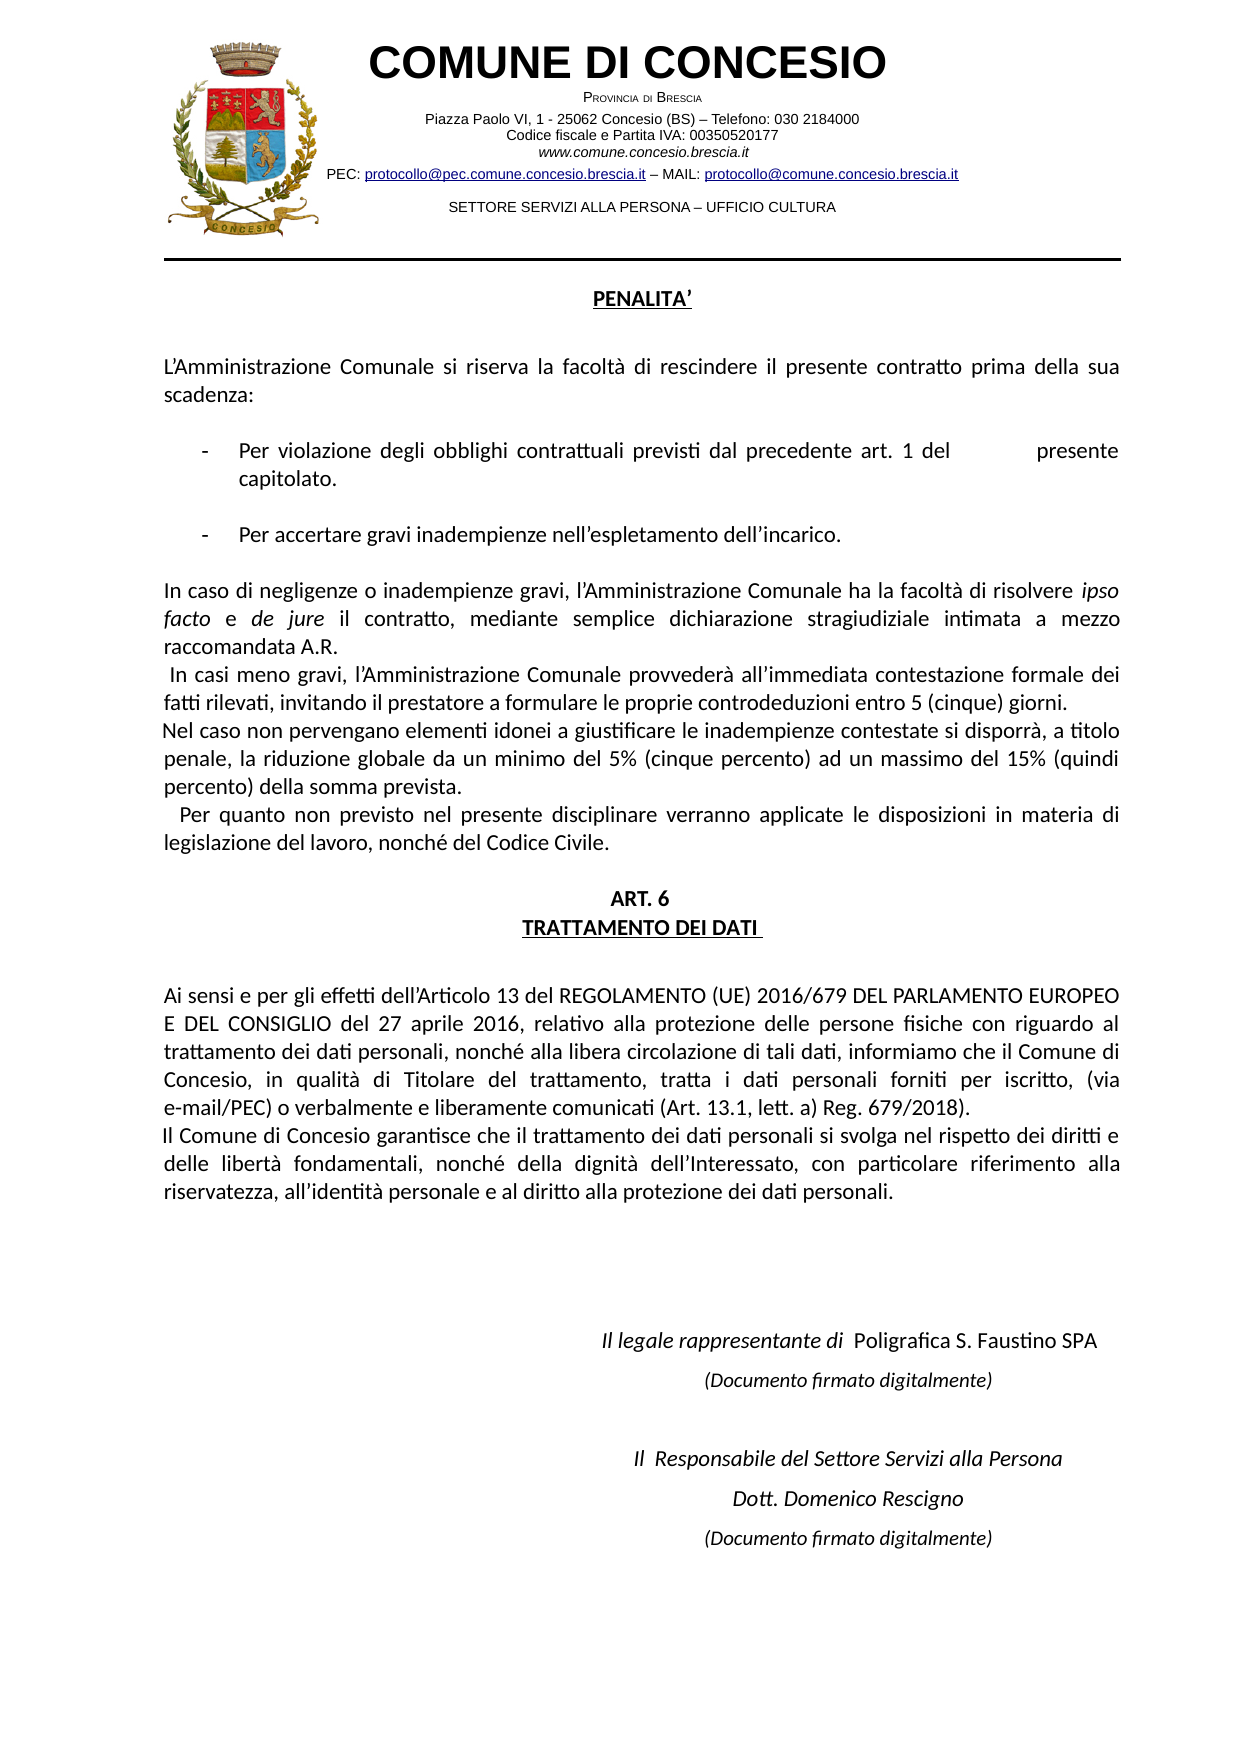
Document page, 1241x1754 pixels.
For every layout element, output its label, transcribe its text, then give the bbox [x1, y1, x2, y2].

text Il Responsabile del Settore Servizi alla Persona [577, 1444, 1121, 1472]
list Nel caso non pervengano elementi idonei a giustificare le inadempienze contestate si disporrà, a titolo penale, la riduzione globale da un minimo del 5% (cinque percento) ad un massimo del 15% (quindi percento) della somma prevista. [126, 716, 1121, 801]
list In caso di negligenze o inadempienze gravi, l’Amministrazione Comunale ha la facoltà di risolvere ipso facto e de jure il contratto, mediante semplice dichiarazione stragiudiziale intimata a mezzo raccomandata A.R. [163, 576, 1121, 660]
text (Documento firmato digitalmente) [577, 1525, 1121, 1550]
picture [164, 39, 323, 239]
text (Documento firmato digitalmente) [577, 1367, 1121, 1392]
text PENALITA’ [163, 284, 1121, 312]
list Per quanto non previsto nel presente disciplinare verranno applicate le disposizioni in materia di legislazione del lavoro, nonché del Codice Civile. [126, 801, 1121, 857]
list Per accertare gravi inadempienze nell’espletamento dell’incarico. [201, 520, 1121, 548]
list Per violazione degli obblighi contrattuali previsti dal precedente art. 1 del presente capitolato. [201, 436, 1121, 492]
list ART. 6 [163, 884, 1121, 913]
text Il legale rappresentante di Poligrafica S. Faustino SPA [577, 1327, 1121, 1354]
list L’Amministrazione Comunale si riserva la facoltà di rescindere il presente contratto prima della sua scadenza: [163, 352, 1121, 408]
text Ai sensi e per gli effetti dell’Articolo 13 del REGOLAMENTO (UE) 2016/679 DEL PARLAMENTO EUROPEO E DEL CONSIGLIO del 27 aprile 2016, relativo alla protezione delle persone fisiche con riguardo al trattamento dei dati personali, nonché alla libera circolazione di tali dati, informiamo che il Comune di Concesio, in qualità di Titolare del trattamento, tratta i dati personali forniti per iscritto, (via e-mail/PEC) o verbalmente e liberamente comunicati (Art. 13.1, lett. a) Reg. 679/2018). [163, 981, 1121, 1121]
text Il Comune di Concesio garantisce che il trattamento dei dati personali si svolga nel rispetto dei diritti e delle libertà fondamentali, nonché della dignità dell’Interessato, con particolare riferimento alla riservatezza, all’identità personale e al diritto alla protezione dei dati personali. [162, 1121, 1121, 1205]
list In casi meno gravi, l’Amministrazione Comunale provvederà all’immediata contestazione formale dei fatti rilevati, invitando il prestatore a formulare le proprie controdeduzioni entro 5 (cinque) giorni. [126, 660, 1121, 716]
text TRATTAMENTO DEI DATI [163, 913, 1121, 941]
text Dott. Domenico Rescigno [577, 1484, 1121, 1512]
